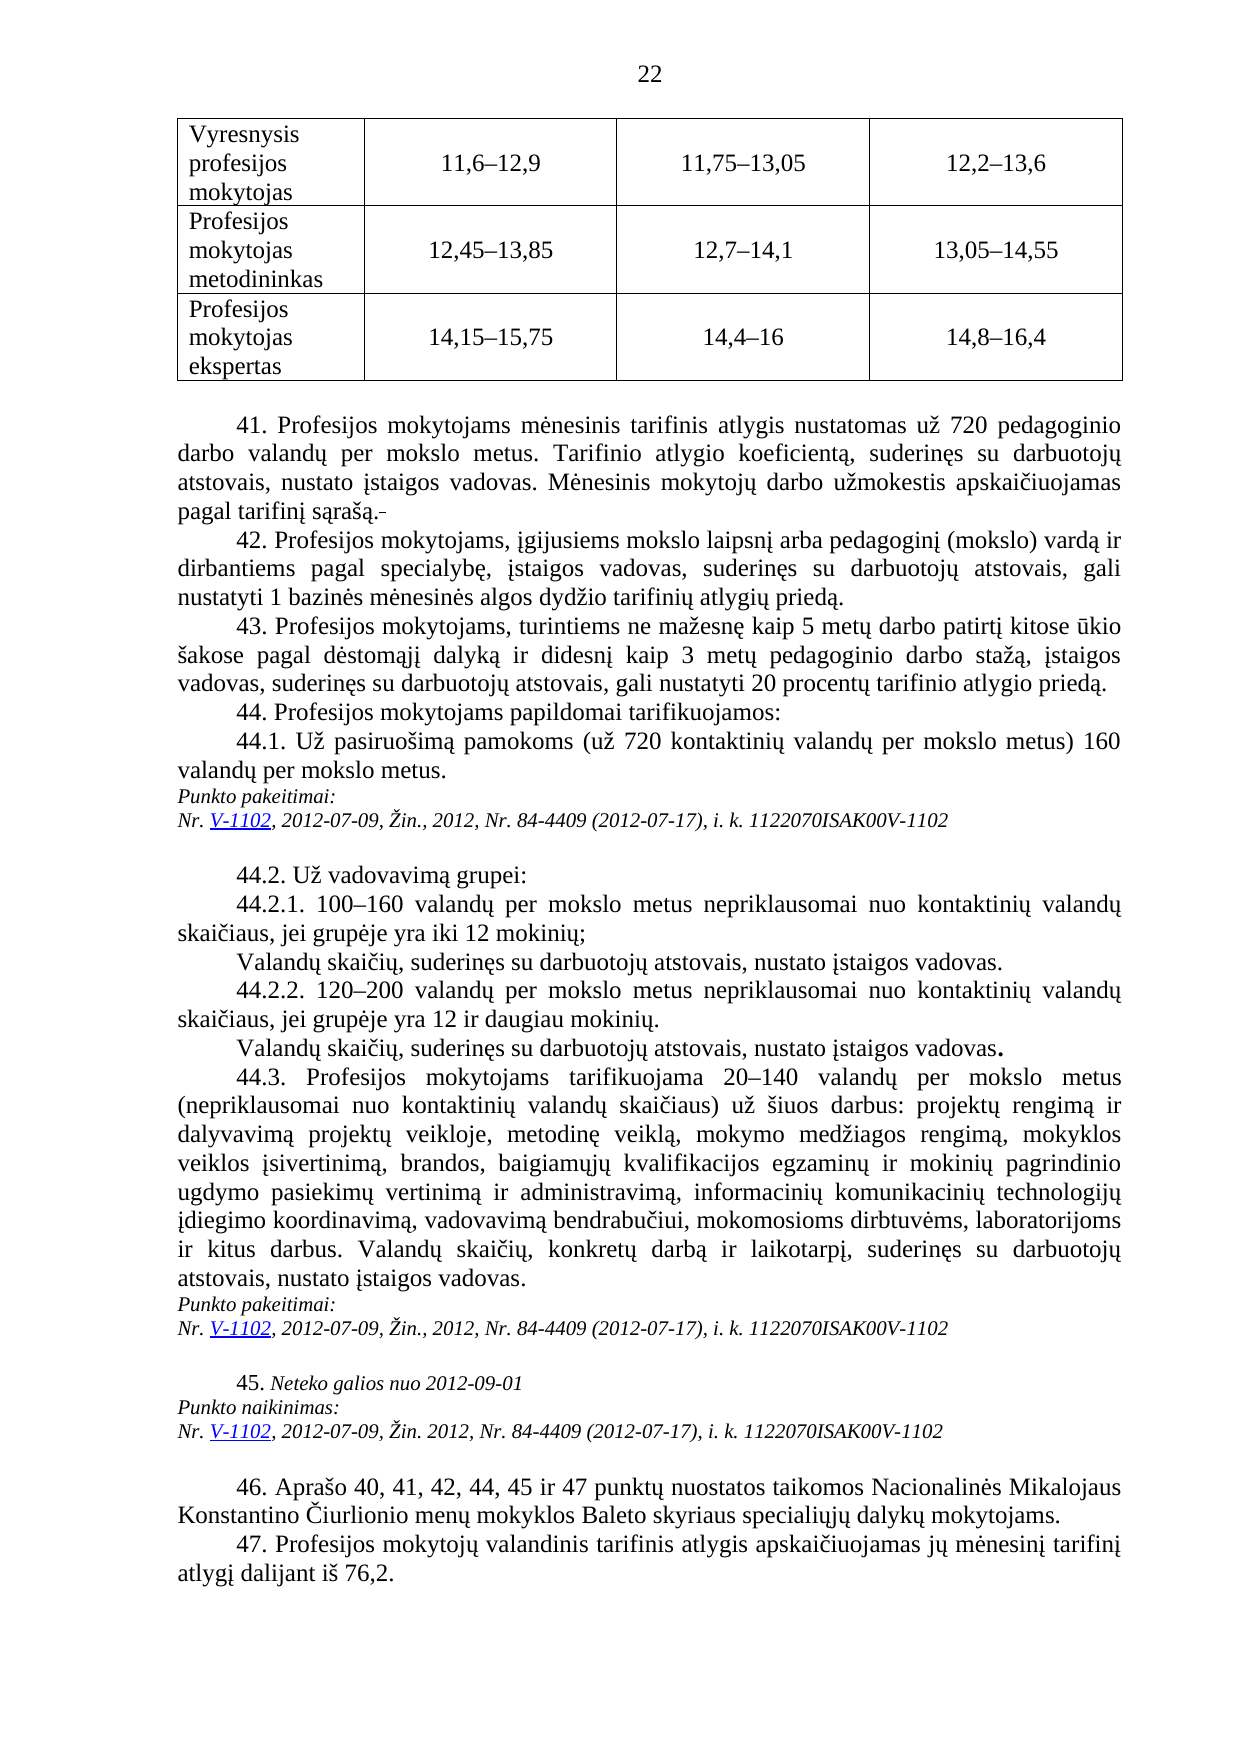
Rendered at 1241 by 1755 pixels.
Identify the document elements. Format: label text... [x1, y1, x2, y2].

text 46. Aprašo 40, 41, 42, 44, 45 ir 47 punktų nuostatos taikomos Nacionalinės Mikalojaus Konstantino Čiurlionio menų mokyklos Baleto skyriaus specialiųjų dalykų mokytojams. [177, 1472, 1122, 1529]
text 42. Profesijos mokytojams, įgijusiems mokslo laipsnį arba pedagoginį (mokslo) vardą ir dirbantiems pagal specialybę, įstaigos vadovas, suderinęs su darbuotojų atstovais, gali nustatyti 1 bazinės mėnesinės algos dydžio tarifinių atlygių priedą. [177, 525, 1122, 611]
text Valandų skaičių, suderinęs su darbuotojų atstovais, nustato įstaigos vadovas. [177, 947, 1122, 975]
table_cell 11,6–12,9 [365, 119, 616, 205]
table_cell Vyresnysis profesijos mokytojas [178, 119, 364, 205]
text 44.1. Už pasiruošimą pamokoms (už 720 kontaktinių valandų per mokslo metus) 160 valandų per mokslo metus. [177, 726, 1122, 783]
text 45. Neteko galios nuo 2012-09-01 [177, 1368, 1122, 1395]
text Nr. V-1102, 2012-07-09, Žin., 2012, Nr. 84-4409 (2012-07-17), i. k. 1122070ISAK00V-1102 [177, 1316, 1122, 1340]
text Nr. V-1102, 2012-07-09, Žin. 2012, Nr. 84-4409 (2012-07-17), i. k. 1122070ISAK00V-1102 [177, 1419, 1122, 1443]
table_cell Profesijos mokytojas ekspertas [178, 294, 364, 380]
table_cell 12,45–13,85 [365, 206, 616, 293]
table_cell 12,7–14,1 [617, 206, 869, 293]
table_cell 11,75–13,05 [617, 119, 869, 205]
text 47. Profesijos mokytojų valandinis tarifinis atlygis apskaičiuojamas jų mėnesinį tarifinį atlygį dalijant iš 76,2. [177, 1529, 1122, 1587]
table_cell 12,2–13,6 [870, 119, 1122, 205]
text 44.2. Už vadovavimą grupei: [177, 860, 1122, 889]
text Punkto pakeitimai: [177, 783, 1122, 808]
table_cell Profesijos mokytojas metodininkas [178, 206, 364, 293]
text 44. Profesijos mokytojams papildomai tarifikuojamos: [177, 697, 1122, 726]
text Valandų skaičių, suderinęs su darbuotojų atstovais, nustato įstaigos vadovas. [177, 1033, 1122, 1062]
table_cell 14,4–16 [617, 294, 869, 380]
table_cell 14,15–15,75 [365, 294, 616, 380]
text 43. Profesijos mokytojams, turintiems ne mažesnę kaip 5 metų darbo patirtį kitose ūkio šakose pagal dėstomąjį dalyką ir didesnį kaip 3 metų pedagoginio darbo stažą, įstaigos vadovas, suderinęs su darbuotojų atstovais, gali nustatyti 20 procentų tarifinio atlygio priedą. [177, 611, 1122, 697]
text Punkto pakeitimai: [177, 1292, 1122, 1316]
text 44.2.1. 100–160 valandų per mokslo metus nepriklausomai nuo kontaktinių valandų skaičiaus, jei grupėje yra iki 12 mokinių; [177, 889, 1122, 947]
text 44.2.2. 120–200 valandų per mokslo metus nepriklausomai nuo kontaktinių valandų skaičiaus, jei grupėje yra 12 ir daugiau mokinių. [177, 975, 1122, 1033]
text 44.3. Profesijos mokytojams tarifikuojama 20–140 valandų per mokslo metus (nepriklausomai nuo kontaktinių valandų skaičiaus) už šiuos darbus: projektų rengimą ir dalyvavimą projektų veikloje, metodinę veiklą, mokymo medžiagos rengimą, mokyklos veiklos įsivertinimą, brandos, baigiamųjų kvalifikacijos egzaminų ir mokinių pagrindinio ugdymo pasiekimų vertinimą ir administravimą, informacinių komunikacinių technologijų įdiegimo koordinavimą, vadovavimą bendrabučiui, mokomosioms dirbtuvėms, laboratorijoms ir kitus darbus. Valandų skaičių, konkretų darbą ir laikotarpį, suderinęs su darbuotojų atstovais, nustato įstaigos vadovas. [177, 1062, 1122, 1292]
table_cell 14,8–16,4 [870, 294, 1122, 380]
text Punkto naikinimas: [177, 1395, 1122, 1419]
text 41. Profesijos mokytojams mėnesinis tarifinis atlygis nustatomas už 720 pedagoginio darbo valandų per mokslo metus. Tarifinio atlygio koeficientą, suderinęs su darbuotojų atstovais, nustato įstaigos vadovas. Mėnesinis mokytojų darbo užmokestis apskaičiuojamas pagal tarifinį sąrašą. [177, 410, 1122, 525]
text Nr. V-1102, 2012-07-09, Žin., 2012, Nr. 84-4409 (2012-07-17), i. k. 1122070ISAK00V-1102 [177, 808, 1122, 832]
table_cell 13,05–14,55 [870, 206, 1122, 293]
